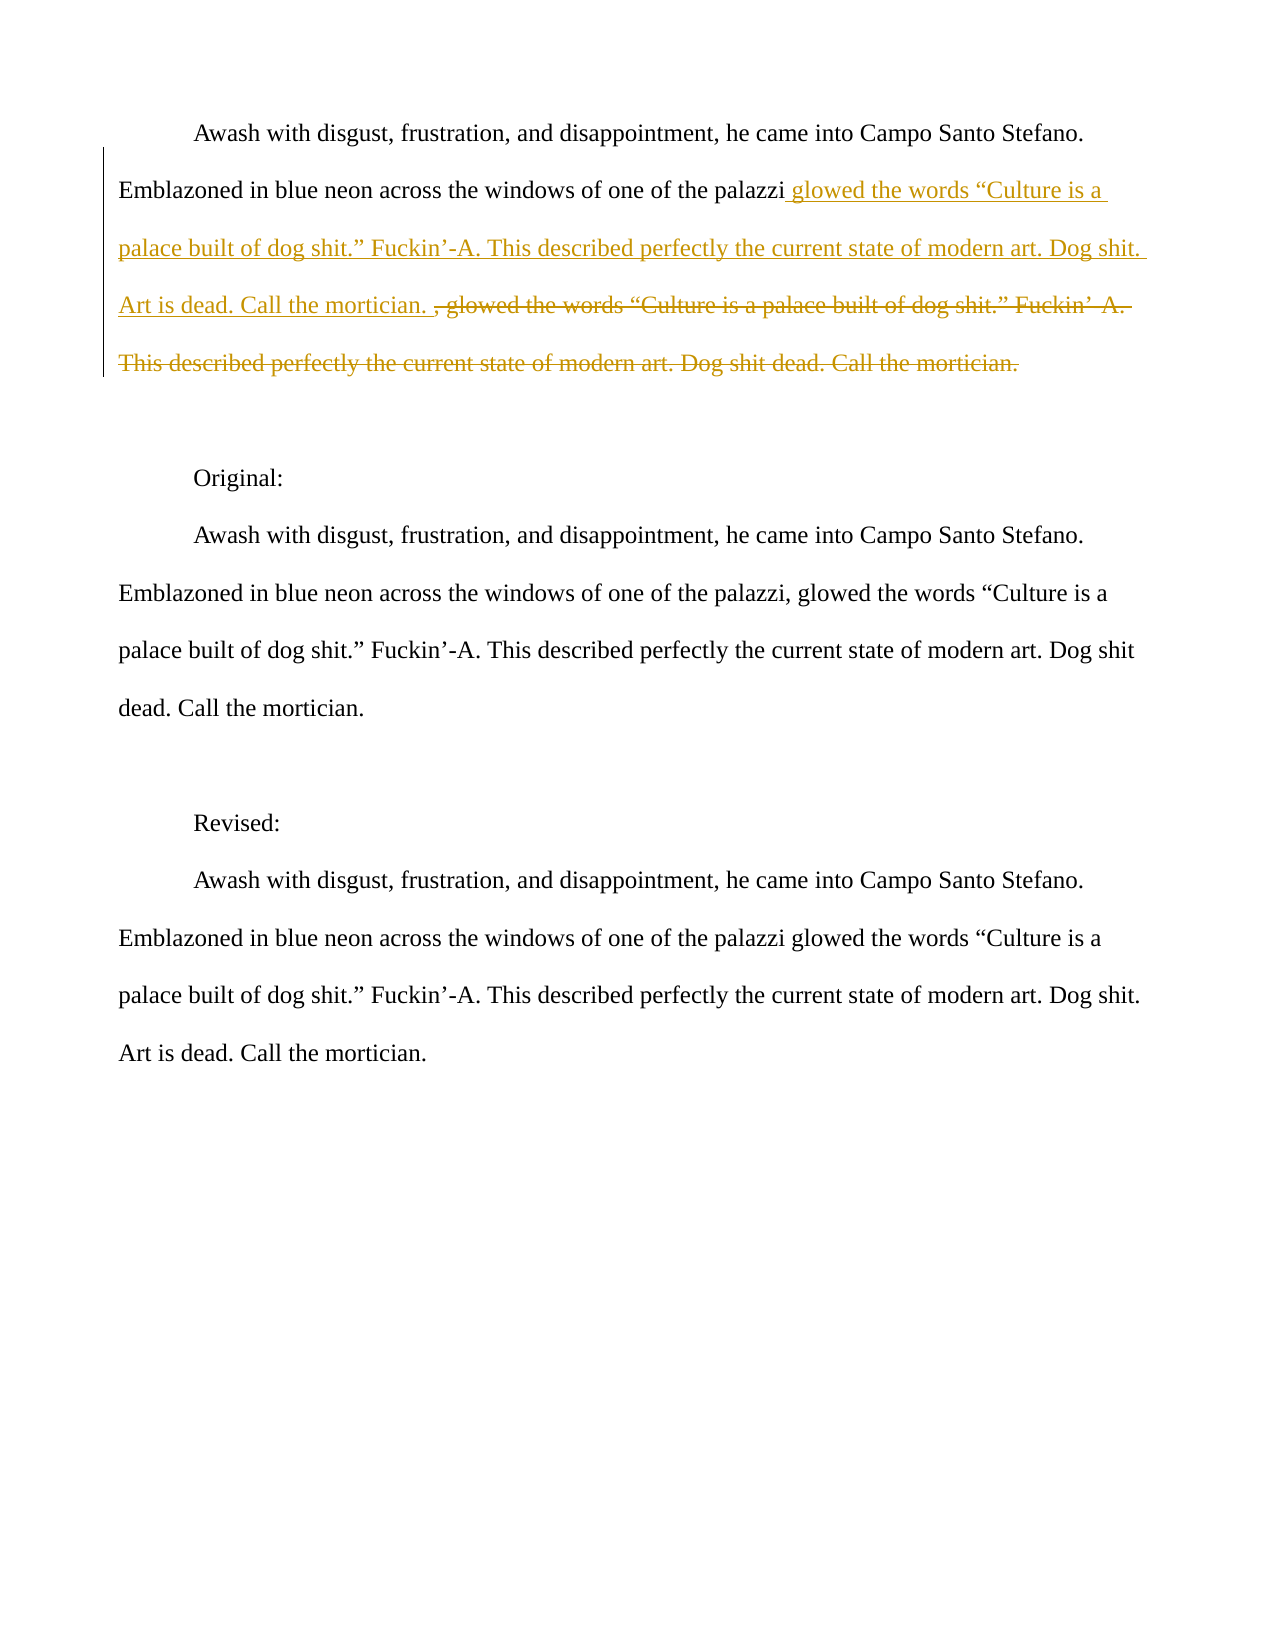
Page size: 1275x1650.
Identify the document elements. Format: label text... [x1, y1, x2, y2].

text Awash with disgust, frustration, and disappointment, he came into Campo Santo Stefano. Emblazoned in blue neon across the windows of one of the palazzi, glowed the words “Culture is a palace built of dog shit.” Fuckin’-A. This described perfectly the current state of modern art. Dog shit dead. Call the mortician. [118, 521, 1157, 722]
text Revised: [118, 808, 1157, 837]
text Awash with disgust, frustration, and disappointment, he came into Campo Santo Stefano. Emblazoned in blue neon across the windows of one of the palazzi glowed the words “Culture is a palace built of dog shit.” Fuckin’-A. This described perfectly the current state of modern art. Dog shit. Art is dead. Call the mortician. [118, 866, 1157, 1067]
text Awash with disgust, frustration, and disappointment, he came into Campo Santo Stefano. Emblazoned in blue neon across the windows of one of the palazzi glowed the words “Culture is a palace built of dog shit.” Fuckin’-A. This described perfectly the current state of modern art. Dog shit. Art is dead. Call the mortician. [118, 118, 1157, 377]
text Original: [118, 463, 1157, 492]
